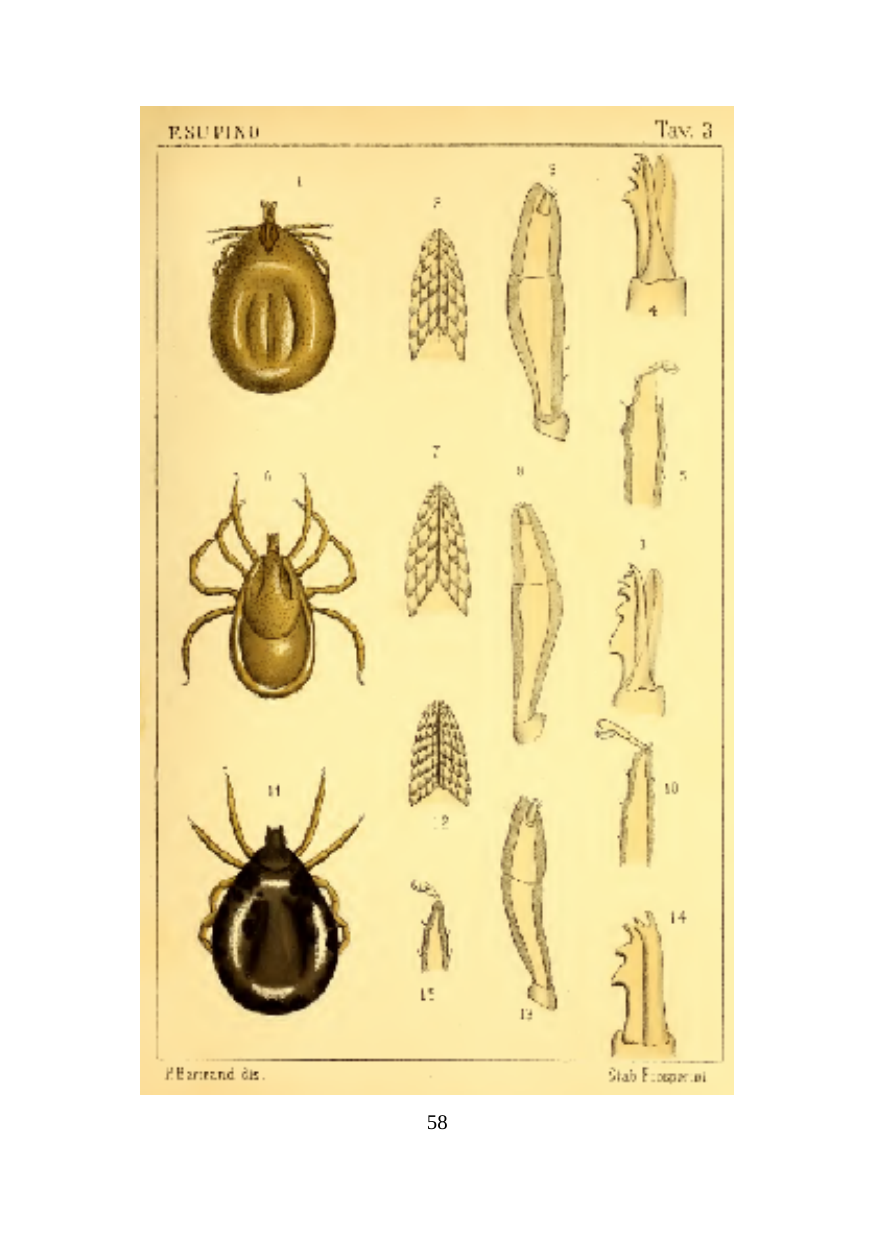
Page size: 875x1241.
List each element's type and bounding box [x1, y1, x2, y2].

picture [140, 106, 734, 1095]
